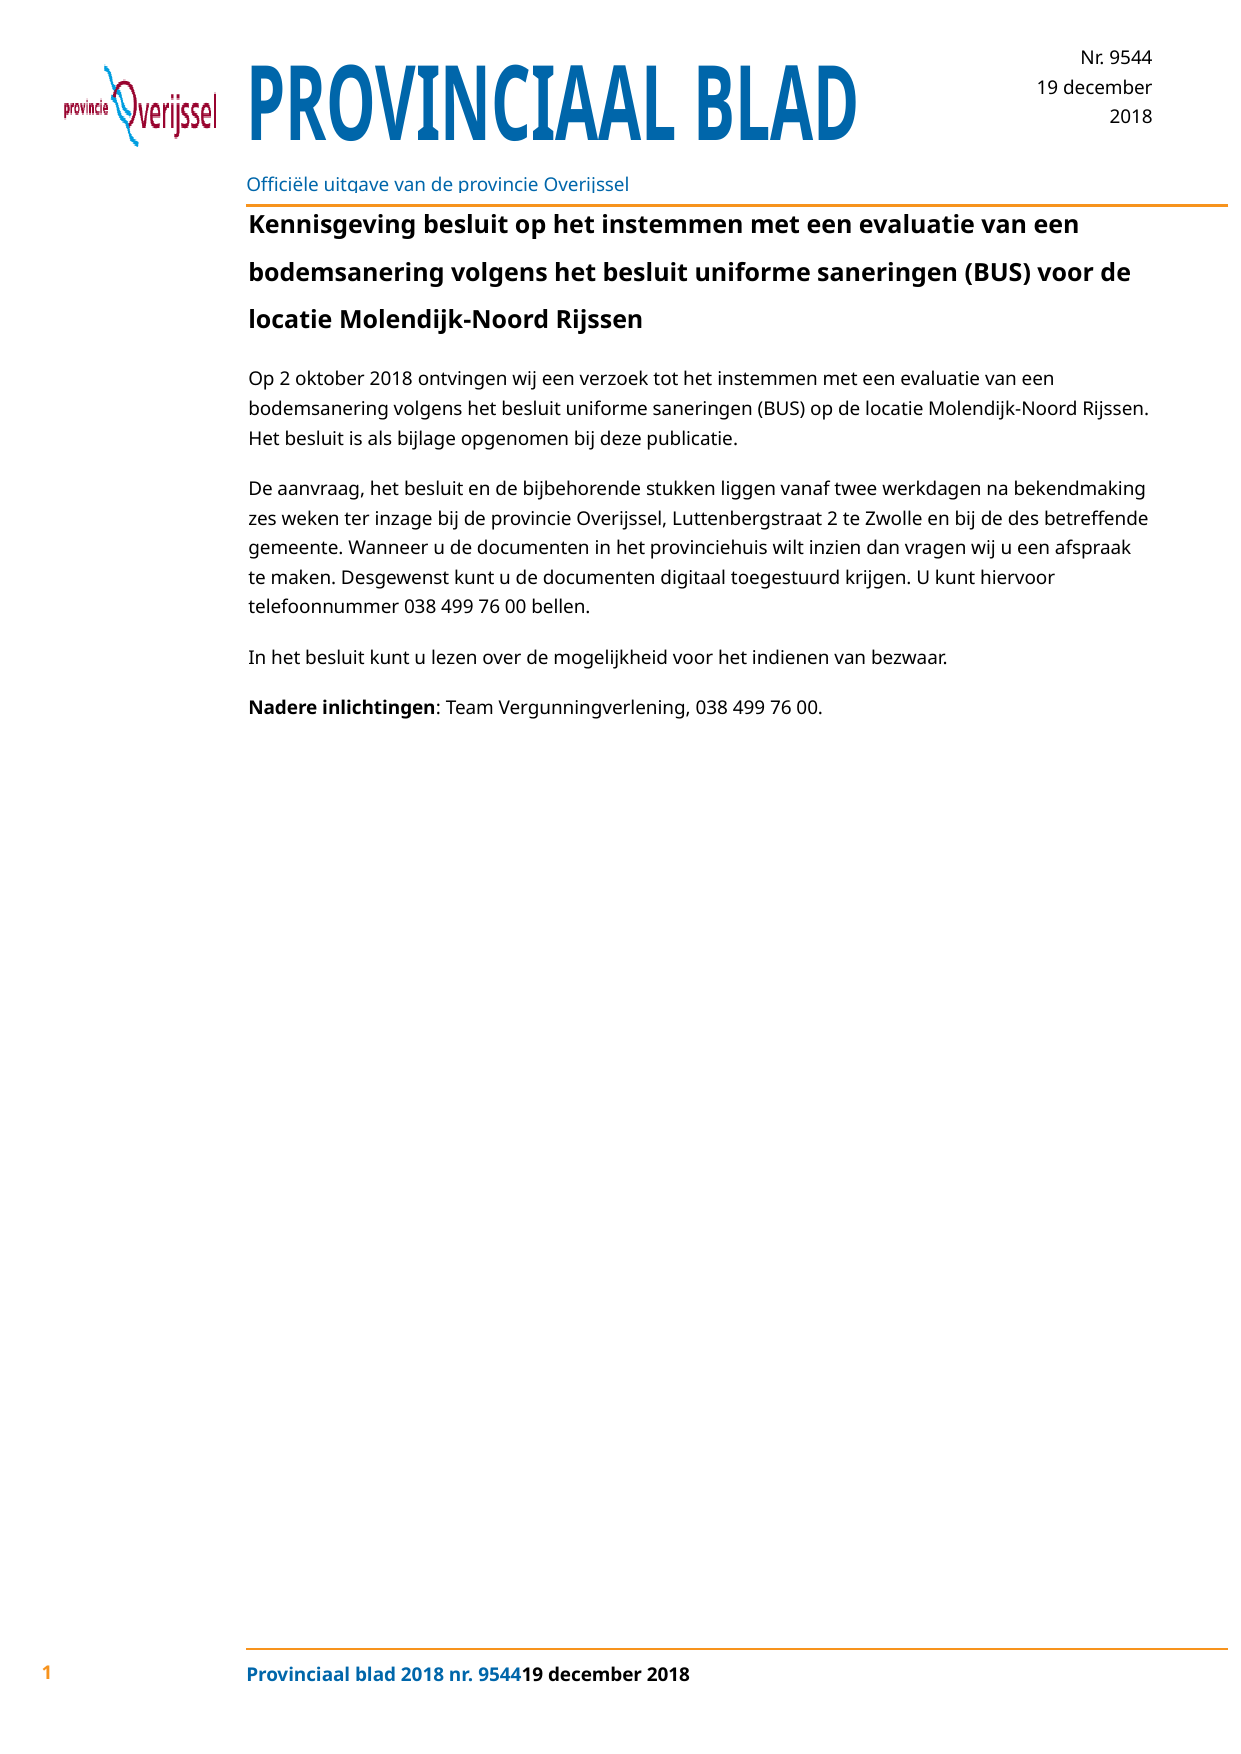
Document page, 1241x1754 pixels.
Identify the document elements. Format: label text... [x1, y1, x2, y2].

text De aanvraag, het besluit en de bijbehorende stukken liggen vanaf twee werkdagen na bekendmaking zes weken ter inzage bij de provincie Overijssel, Luttenbergstraat 2 te Zwolle en bij de des betreffende gemeente. Wanneer u de documenten in het provinciehuis wilt inzien dan vragen wij u een afspraak te maken. Desgewenst kunt u de documenten digitaal toegestuurd krijgen. U kunt hiervoor telefoonnummer 038 499 76 00 bellen. [248, 475, 1152, 619]
picture [41, 47, 231, 172]
text Nadere inlichtingen: Team Vergunningverlening, 038 499 76 00. [248, 694, 1152, 720]
text Kennisgeving besluit op het instemmen met een evaluatie van een bodemsanering volgens het besluit uniforme saneringen (BUS) voor de locatie Molendijk-Noord Rijssen [248, 207, 1152, 336]
text In het besluit kunt u lezen over de mogelijkheid voor het indienen van bezwaar. [248, 644, 1152, 669]
text Op 2 oktober 2018 ontvingen wij een verzoek tot het instemmen met een evaluatie van een bodemsanering volgens het besluit uniforme saneringen (BUS) op de locatie Molendijk-Noord Rijssen. Het besluit is als bijlage opgenomen bij deze publicatie. [248, 366, 1152, 450]
